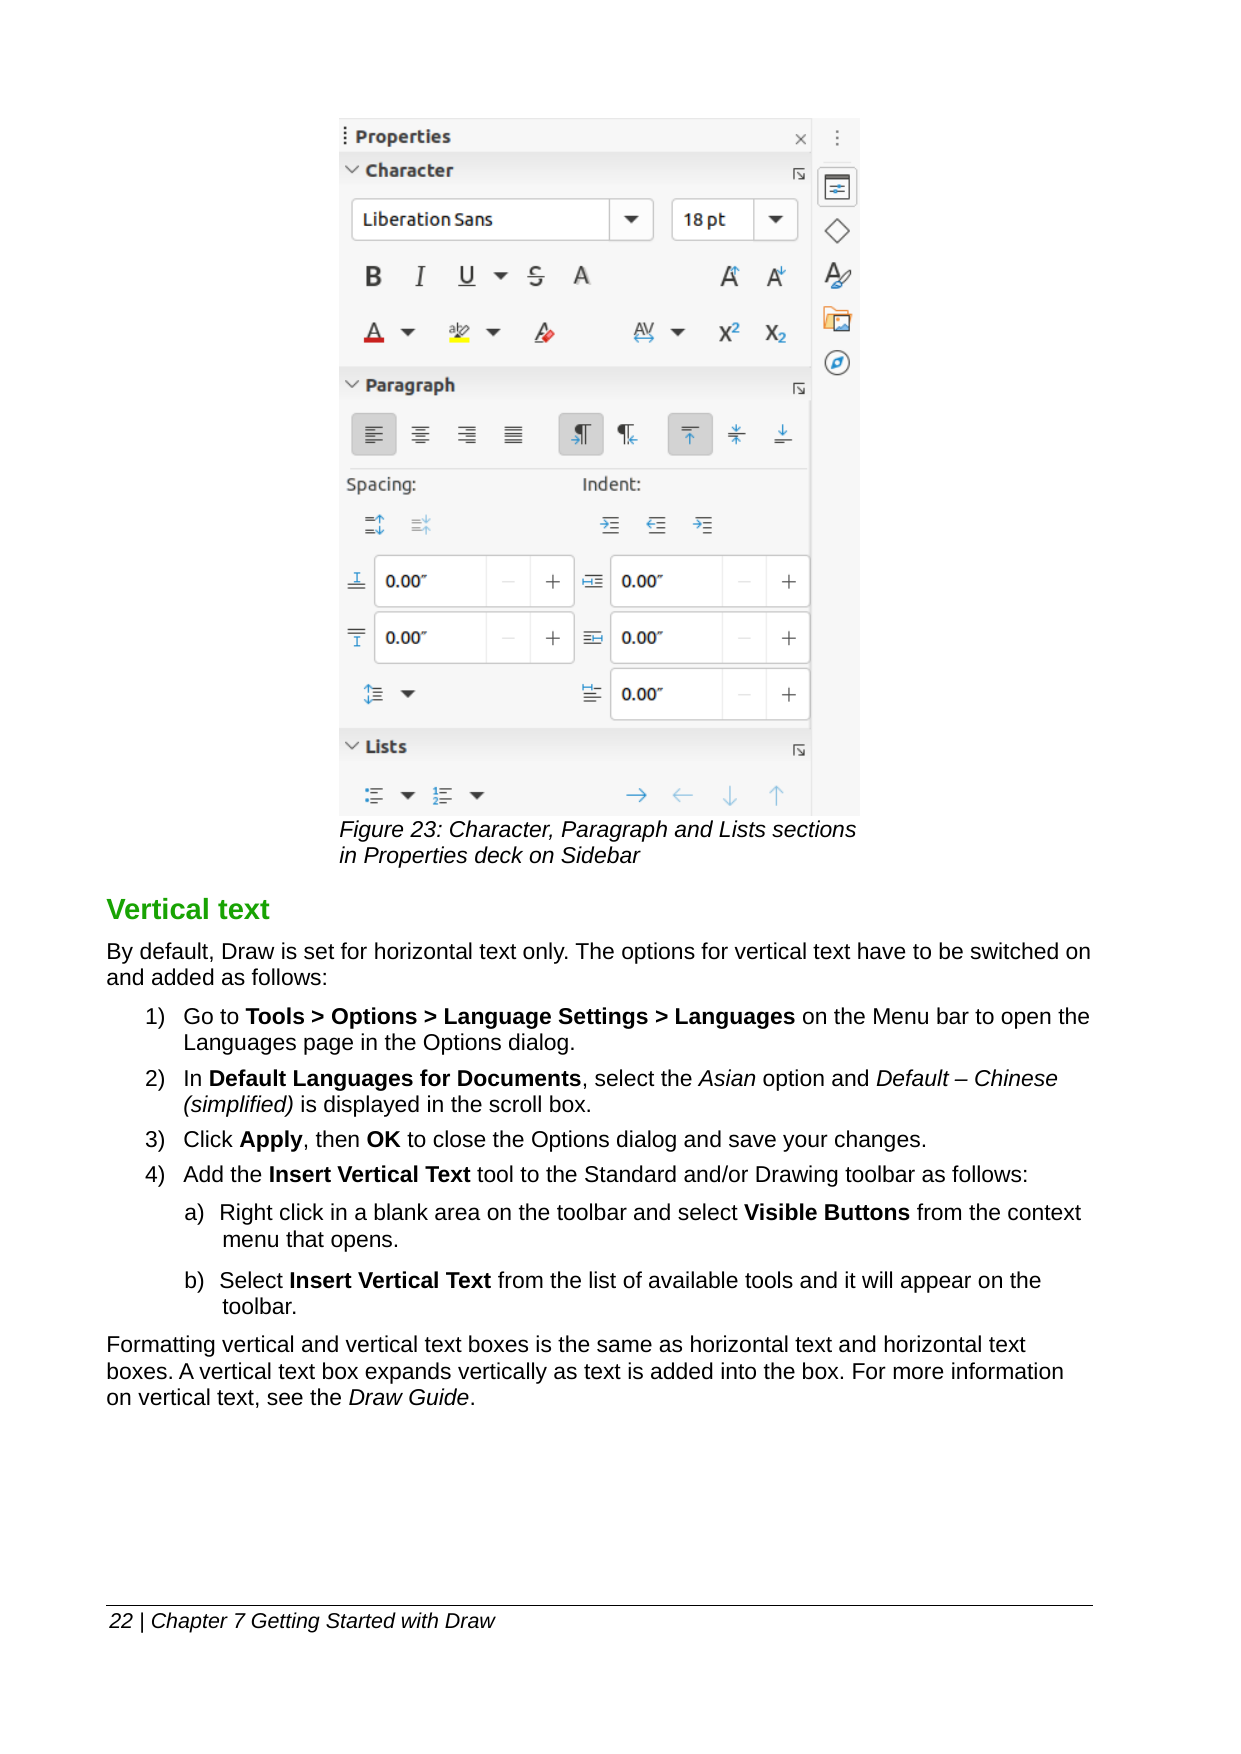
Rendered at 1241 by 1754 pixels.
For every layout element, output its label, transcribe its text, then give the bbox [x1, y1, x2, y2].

text Formatting vertical and vertical text boxes is the same as horizontal text and horizontal text boxes. A vertical text box expands vertically as text is added into the box. For more information on vertical text, see the Draw Guide. [106, 1331, 1093, 1410]
list Click Apply, then OK to close the Options dialog and save your changes. [165, 1126, 1093, 1152]
list Add the Insert Vertical Text tool to the Standard and/or Drawing toolbar as follows: [165, 1161, 1093, 1188]
picture [339, 118, 860, 816]
list In Default Languages for Documents, select the Asian option and Default – Chinese (simplified) is displayed in the scroll box. [165, 1064, 1093, 1117]
list Select Insert Vertical Text from the list of available tools and it will appear on the toolbar. [181, 1264, 1093, 1322]
list Go to Tools > Options > Language Settings > Languages on the Menu bar to open the Languages page in the Options dialog. [165, 1003, 1093, 1056]
subtitle Vertical text [106, 892, 1093, 926]
list Right click in a blank area on the toolbar and select Visible Buttons from the context menu that opens. [181, 1196, 1093, 1255]
text By default, Draw is set for horizontal text only. The options for vertical text have to be switched on and added as follows: [106, 938, 1093, 990]
text Figure 23: Character, Paragraph and Lists sections in Properties deck on Sidebar [339, 816, 860, 869]
